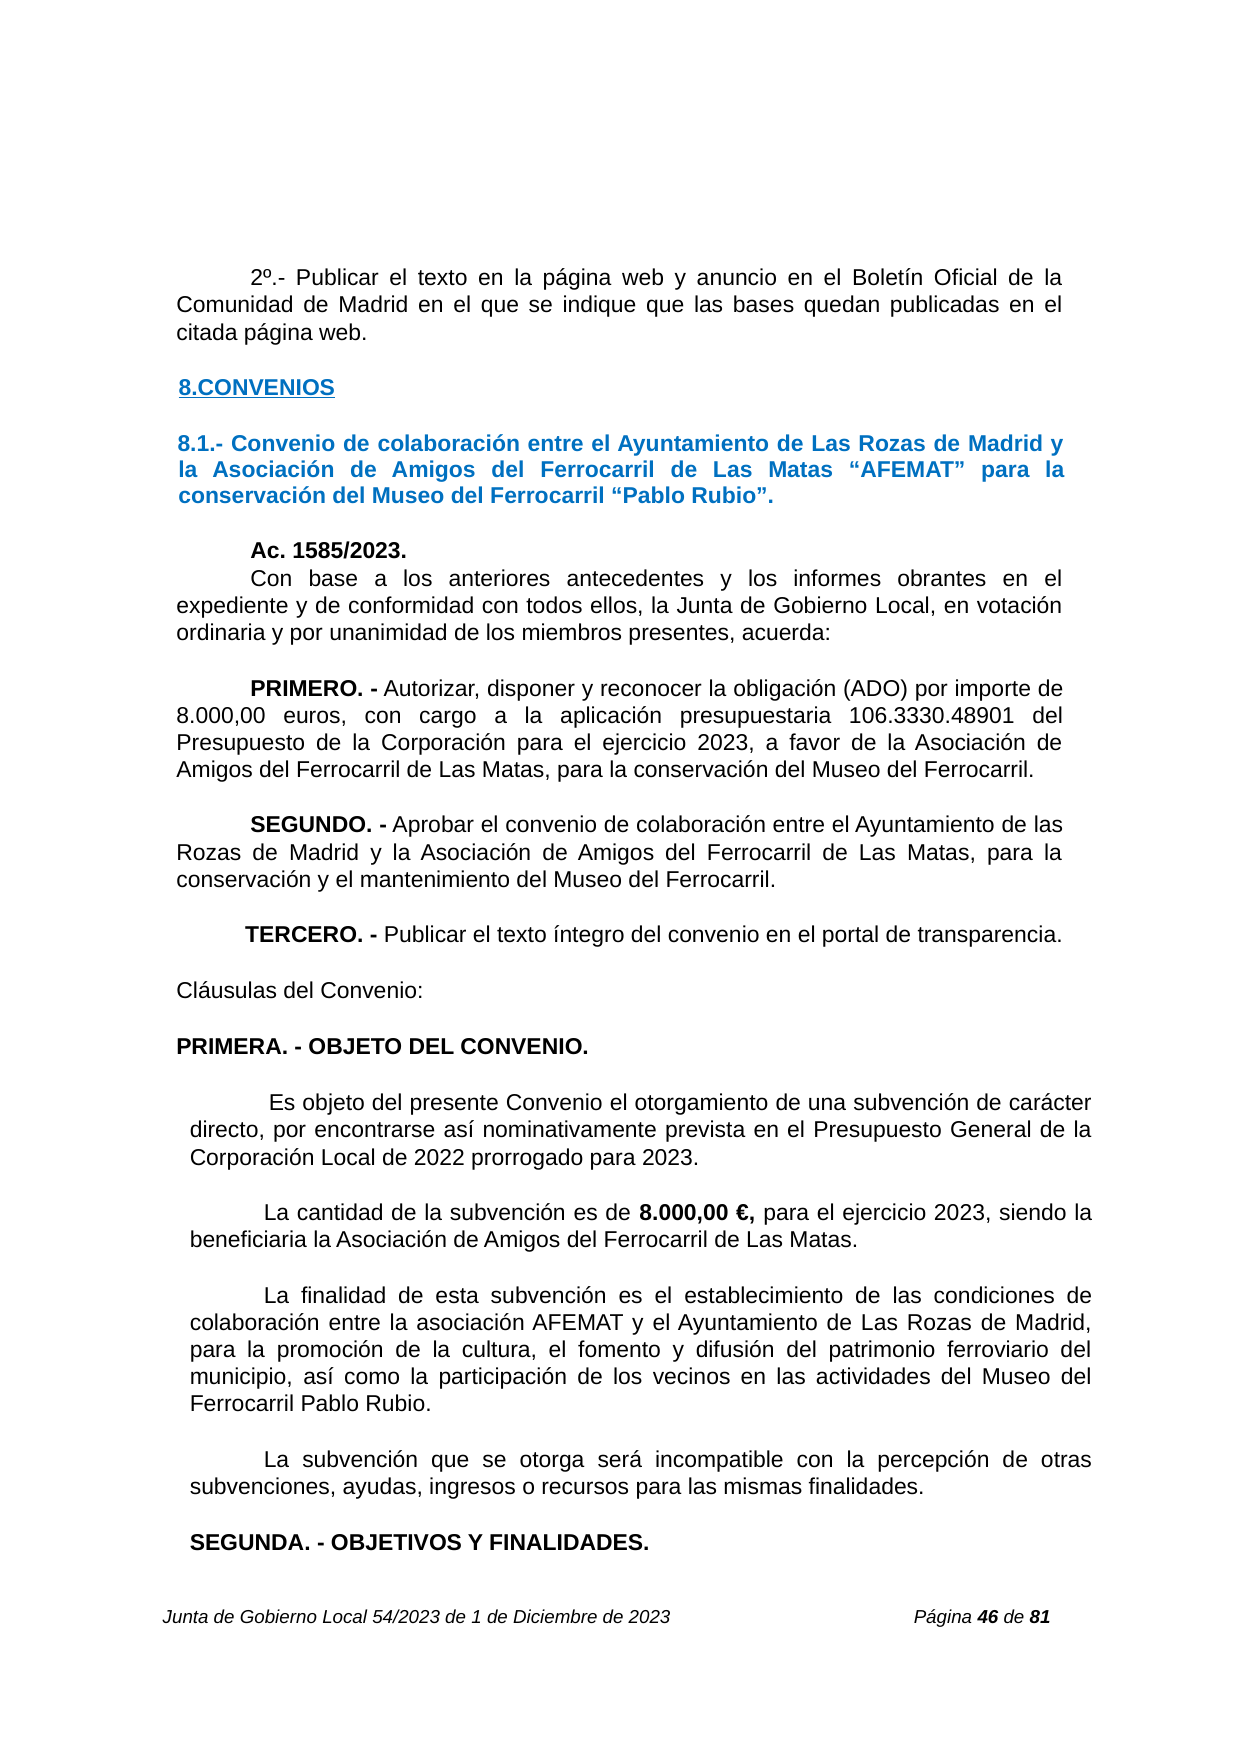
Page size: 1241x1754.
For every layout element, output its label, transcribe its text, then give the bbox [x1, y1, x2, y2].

text Con base a los anteriores antecedentes y los informes obrantes en el expediente y de conformidad con todos ellos, la Junta de Gobierno Local, en votación ordinaria y por unanimidad de los miembros presentes, acuerda: [176, 564, 1063, 645]
text Ac. 1585/2023. [176, 537, 1064, 563]
text SEGUNDA. - OBJETIVOS Y FINALIDADES. [189, 1529, 1094, 1555]
text SEGUNDO. - Aprobar el convenio de colaboración entre el Ayuntamiento de las Rozas de Madrid y la Asociación de Amigos del Ferrocarril de Las Matas, para la conservación y el mantenimiento del Museo del Ferrocarril. [176, 811, 1063, 892]
text PRIMERO. - Autorizar, disponer y reconocer la obligación (ADO) por importe de 8.000,00 euros, con cargo a la aplicación presupuestaria 106.3330.48901 del Presupuesto de la Corporación para el ejercicio 2023, a favor de la Asociación de Amigos del Ferrocarril de Las Matas, para la conservación del Museo del Ferrocarril. [176, 674, 1063, 782]
text Cláusulas del Convenio: [176, 977, 1093, 1003]
text La finalidad de esta subvención es el establecimiento de las condiciones de colaboración entre la asociación AFEMAT y el Ayuntamiento de Las Rozas de Madrid, para la promoción de la cultura, el fomento y difusión del patrimonio ferroviario del municipio, así como la participación de los vecinos en las actividades del Museo del Ferrocarril Pablo Rubio. [189, 1282, 1093, 1417]
text Es objeto del presente Convenio el otorgamiento de una subvención de carácter directo, por encontrarse así nominativamente prevista en el Presupuesto General de la Corporación Local de 2022 prorrogado para 2023. [189, 1089, 1093, 1170]
text 2º.- Publicar el texto en la página web y anuncio en el Boletín Oficial de la Comunidad de Madrid en el que se indique que las bases quedan publicadas en el citada página web. [176, 264, 1063, 345]
text La subvención que se otorga será incompatible con la percepción de otras subvenciones, ayudas, ingresos o recursos para las mismas finalidades. [189, 1446, 1093, 1499]
subtitle 8.CONVENIOS [178, 374, 1094, 401]
text TERCERO. - Publicar el texto íntegro del convenio en el portal de transparencia. [162, 921, 1094, 948]
text 8.1.- Convenio de colaboración entre el Ayuntamiento de Las Rozas de Madrid y la Asociación de Amigos del Ferrocarril de Las Matas “AFEMAT” para la conservación del Museo del Ferrocarril “Pablo Rubio”. [177, 430, 1065, 508]
text La cantidad de la subvención es de 8.000,00 €, para el ejercicio 2023, siendo la beneficiaria la Asociación de Amigos del Ferrocarril de Las Matas. [189, 1199, 1093, 1253]
text PRIMERA. - OBJETO DEL CONVENIO. [176, 1033, 1094, 1059]
